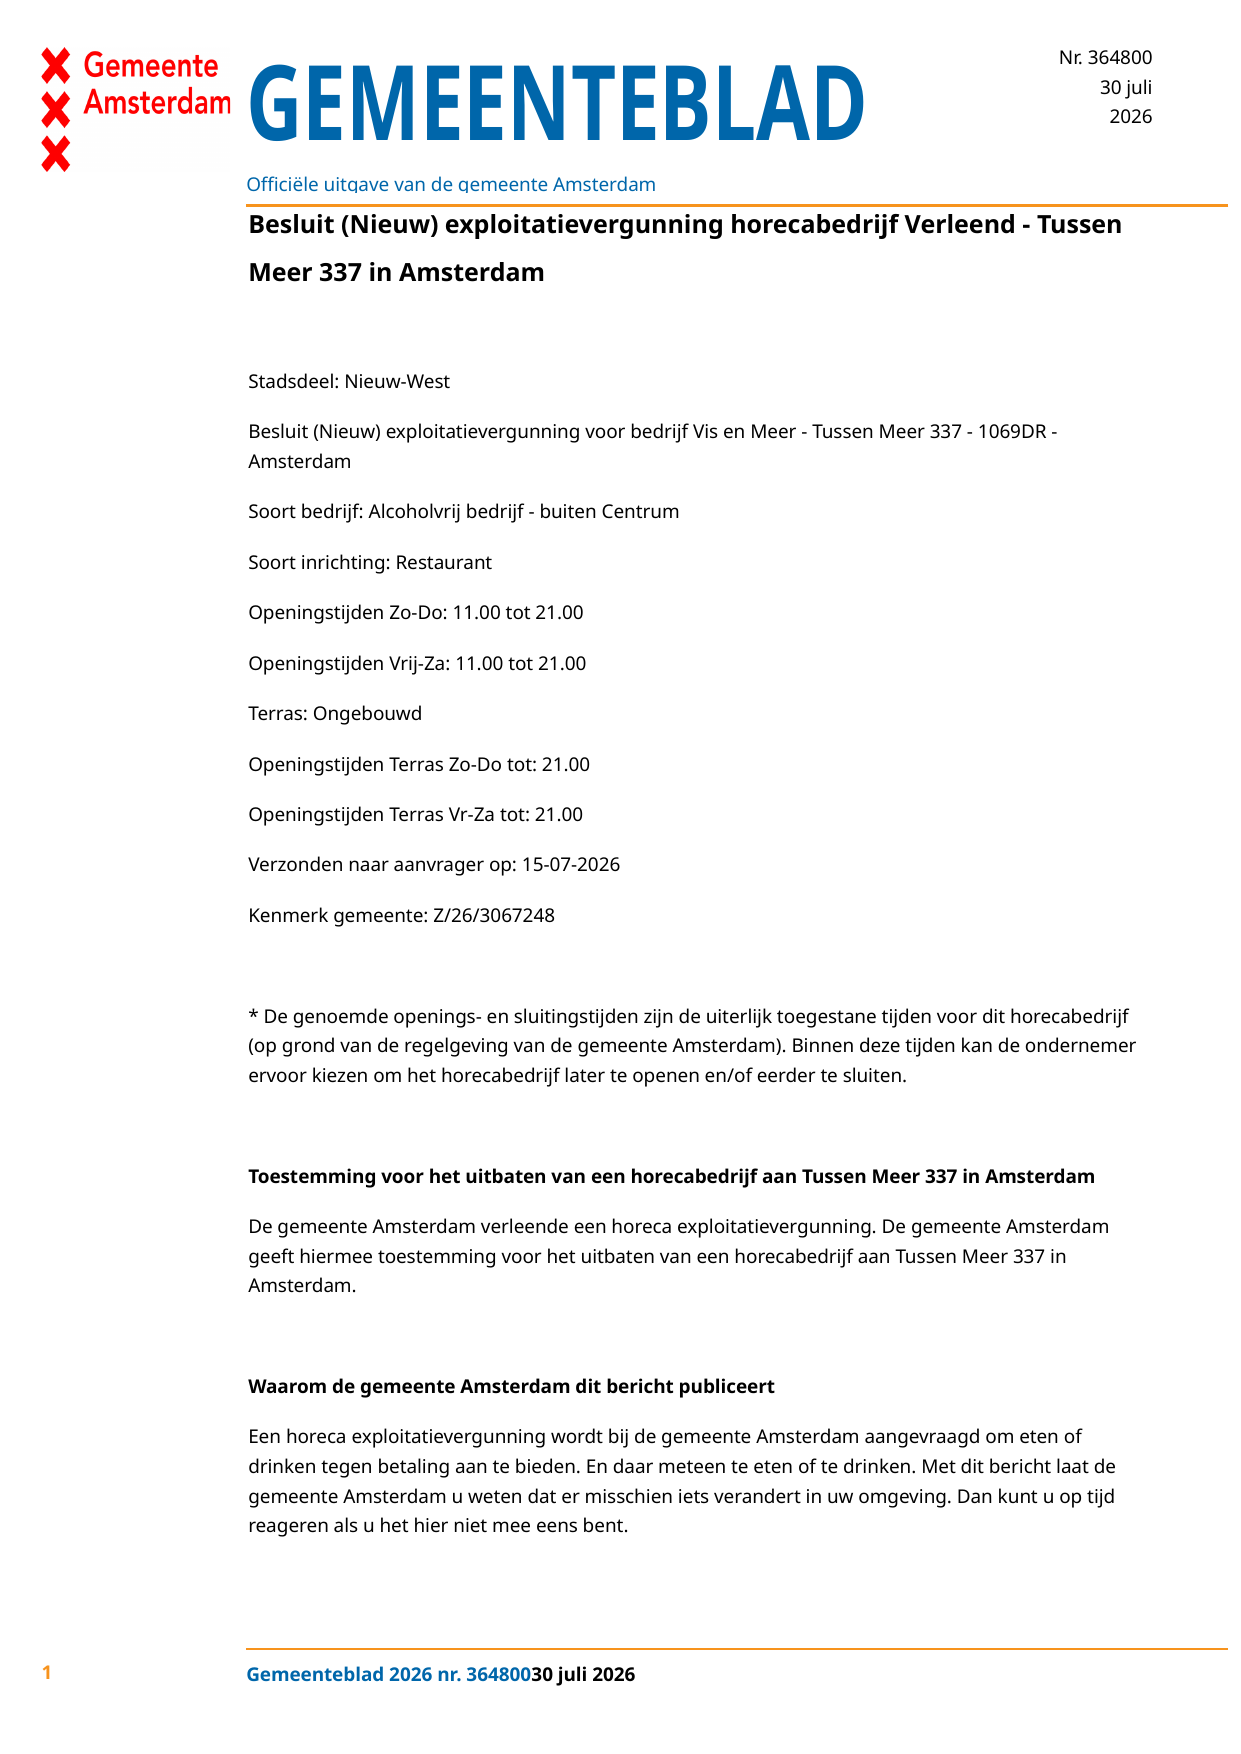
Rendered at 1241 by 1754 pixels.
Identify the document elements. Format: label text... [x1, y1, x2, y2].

text Verzonden naar aanvrager op: 15-07-2026 [248, 852, 1152, 877]
text Terras: Ongebouwd [248, 700, 1152, 726]
text Toestemming voor het uitbaten van een horecabedrijf aan Tussen Meer 337 in Amsterdam [248, 1163, 1152, 1189]
text Openingstijden Vrij-Za: 11.00 tot 21.00 [248, 650, 1152, 676]
text Openingstijden Zo-Do: 11.00 tot 21.00 [248, 599, 1152, 625]
text * De genoemde openings- en sluitingstijden zijn de uiterlijk toegestane tijden voor dit horecabedrijf (op grond van de regelgeving van de gemeente Amsterdam). Binnen deze tijden kan de ondernemer ervoor kiezen om het horecabedrijf later te openen en/of eerder te sluiten. [248, 1003, 1152, 1088]
picture [41, 47, 231, 172]
text Kenmerk gemeente: Z/26/3067248 [248, 902, 1152, 928]
text Besluit (Nieuw) exploitatievergunning horecabedrijf Verleend - Tussen Meer 337 in Amsterdam [248, 207, 1152, 288]
text De gemeente Amsterdam verleende een horeca exploitatievergunning. De gemeente Amsterdam geeft hiermee toestemming voor het uitbaten van een horecabedrijf aan Tussen Meer 337 in Amsterdam. [248, 1213, 1152, 1298]
text Besluit (Nieuw) exploitatievergunning voor bedrijf Vis en Meer - Tussen Meer 337 - 1069DR - Amsterdam [248, 419, 1152, 474]
text Openingstijden Terras Vr-Za tot: 21.00 [248, 801, 1152, 827]
text Stadsdeel: Nieuw-West [248, 368, 1152, 394]
text Soort inrichting: Restaurant [248, 549, 1152, 575]
text Openingstijden Terras Zo-Do tot: 21.00 [248, 751, 1152, 777]
text Waarom de gemeente Amsterdam dit bericht publiceert [248, 1373, 1152, 1399]
text Soort bedrijf: Alcoholvrij bedrijf - buiten Centrum [248, 499, 1152, 524]
text Een horeca exploitatievergunning wordt bij de gemeente Amsterdam aangevraagd om eten of drinken tegen betaling aan te bieden. En daar meteen te eten of te drinken. Met dit bericht laat de gemeente Amsterdam u weten dat er misschien iets verandert in uw omgeving. Dan kunt u op tijd reageren als u het hier niet mee eens bent. [248, 1424, 1152, 1538]
